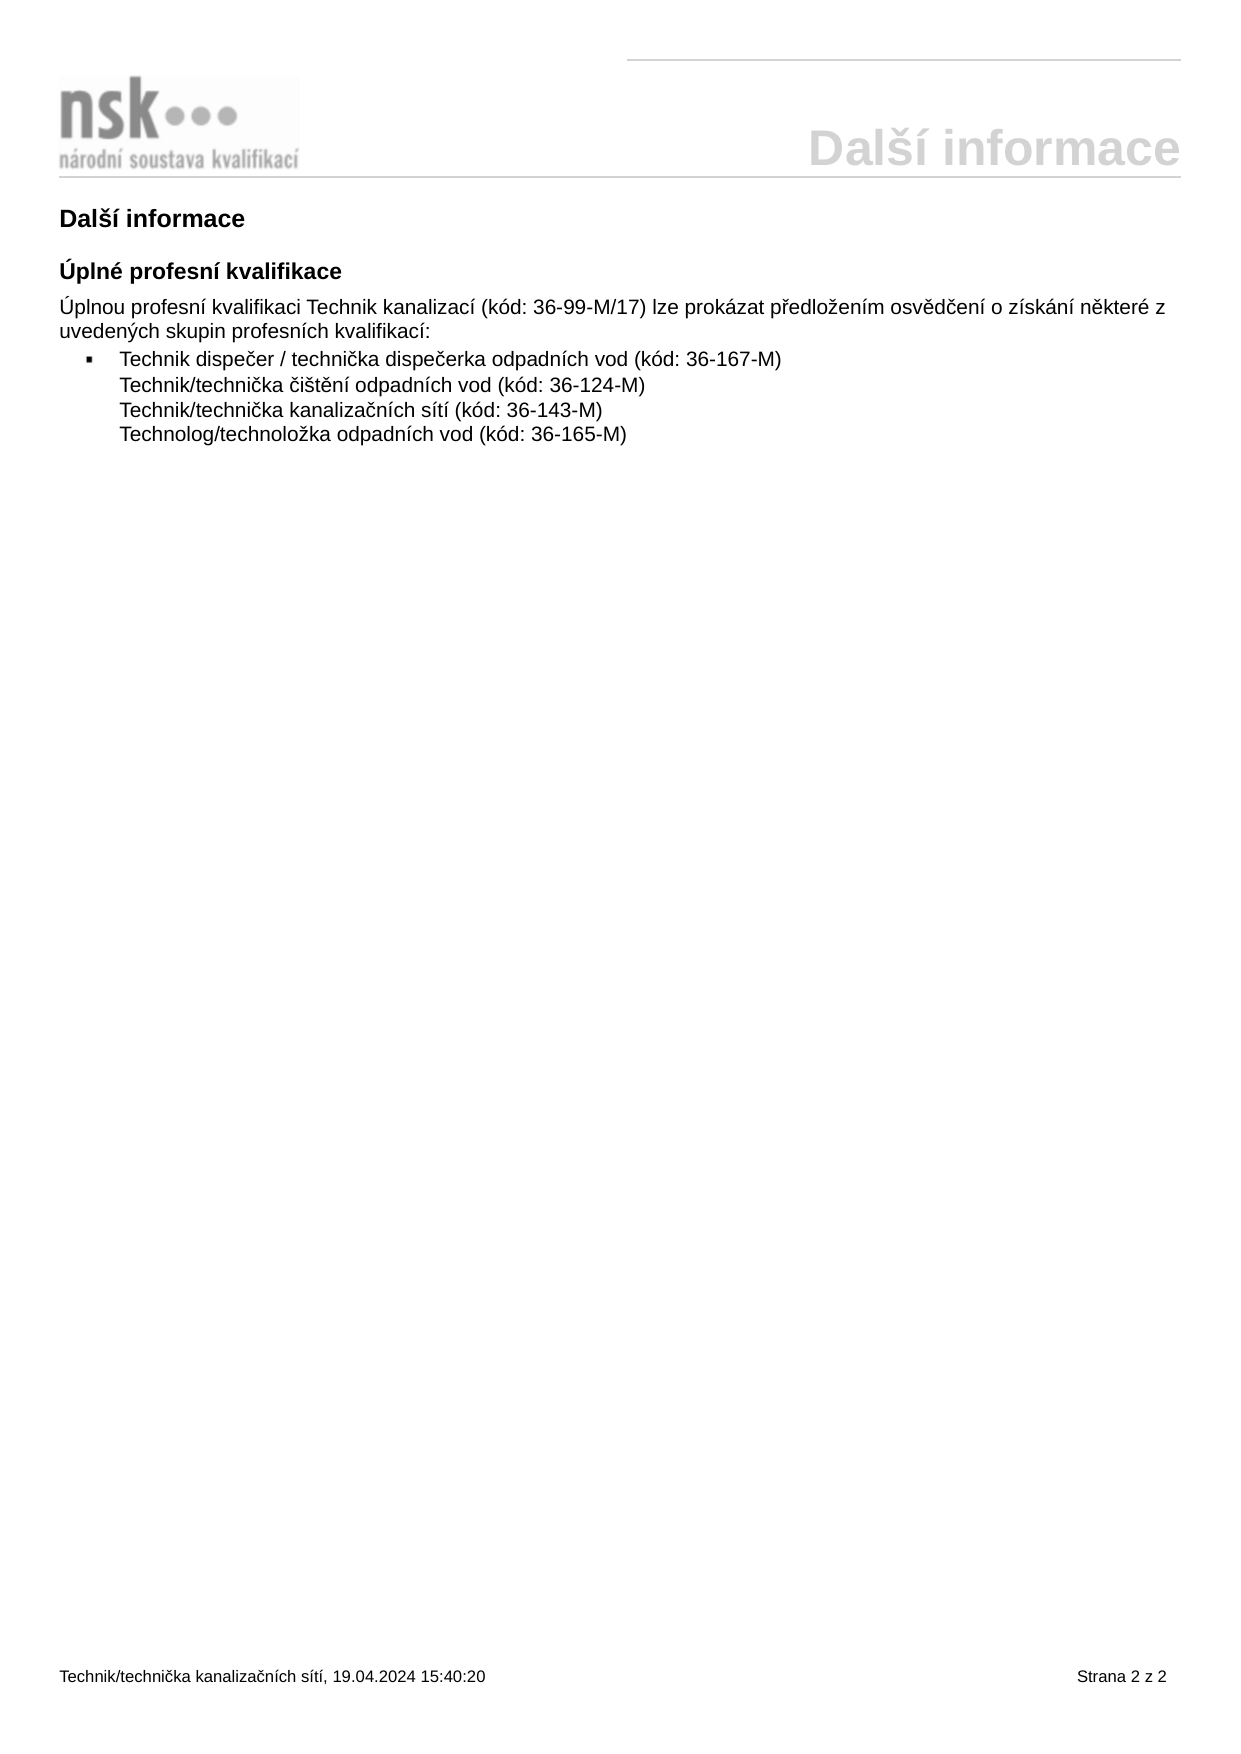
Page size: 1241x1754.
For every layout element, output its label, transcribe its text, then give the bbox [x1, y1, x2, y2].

table_cell [119, 343, 482, 347]
table_cell [861, 1369, 1167, 1658]
table_cell Technik/technička čištění odpadních vod (kód: 36-124-M) [119, 373, 1181, 398]
table_cell [627, 779, 861, 1079]
table_cell [619, 479, 627, 779]
table_cell [861, 1079, 1167, 1368]
table_cell [1167, 236, 1181, 248]
table_cell [119, 479, 482, 779]
table_cell [1167, 1658, 1181, 1694]
table_cell [1167, 194, 1181, 200]
table_cell [59, 398, 119, 422]
table_cell [861, 343, 1167, 347]
picture [59, 347, 119, 372]
table_cell [627, 1079, 861, 1368]
table_cell [59, 1369, 119, 1658]
table_cell [627, 343, 861, 347]
table_cell [482, 236, 619, 248]
table_cell [119, 779, 482, 1079]
table_cell [619, 236, 627, 248]
table_cell [619, 779, 627, 1079]
table_cell [119, 236, 482, 248]
table_cell [59, 171, 119, 176]
table_cell [1167, 1079, 1181, 1368]
table_cell [59, 194, 119, 200]
table_cell Technolog/technoložka odpadních vod (kód: 36-165-M) [119, 422, 1181, 448]
table_cell [861, 448, 1167, 479]
table_cell [59, 373, 119, 398]
table_cell [627, 236, 861, 248]
table_cell [861, 236, 1167, 248]
table_cell [119, 1369, 482, 1658]
table_cell [627, 194, 861, 200]
table_cell Technik dispečer / technička dispečerka odpadních vod (kód: 36-167-M) [119, 347, 1181, 373]
table_cell Další informace [59, 200, 1181, 236]
table_cell [1167, 1369, 1181, 1658]
table_cell [59, 479, 119, 779]
table_cell [482, 448, 619, 479]
table_cell [119, 1079, 482, 1368]
table_cell [119, 171, 482, 176]
table_cell [619, 1369, 627, 1658]
picture [58, 59, 620, 171]
table_cell [861, 779, 1167, 1079]
table_cell [59, 779, 119, 1079]
table_cell [627, 448, 861, 479]
table_cell [619, 1079, 627, 1368]
table_cell Úplnou profesní kvalifikaci Technik kanalizací (kód: 36-99-M/17) lze prokázat předložením osvědčení o získání některé z uvedených skupin profesních kvalifikací: [59, 295, 1181, 343]
table_cell [1167, 343, 1181, 347]
table_cell [59, 448, 119, 479]
table_cell [482, 343, 619, 347]
table_cell [482, 1369, 619, 1658]
table_cell [482, 171, 619, 176]
table_cell [482, 1079, 619, 1368]
table_cell [59, 1079, 119, 1368]
table_cell [861, 479, 1167, 779]
table_cell [59, 178, 1181, 194]
table_cell Další informace [627, 61, 1181, 176]
table_cell [119, 448, 482, 479]
table_cell [619, 170, 627, 176]
table_cell [627, 479, 861, 779]
table_cell [620, 59, 627, 170]
table_cell [1167, 448, 1181, 479]
table_cell [482, 194, 619, 200]
table_cell [861, 194, 1167, 200]
table_cell [1167, 479, 1181, 779]
table_cell [482, 779, 619, 1079]
table_cell [627, 1369, 861, 1658]
table_cell Úplné profesní kvalifikace [59, 248, 1181, 295]
table_cell [619, 194, 627, 200]
table_cell [59, 422, 119, 448]
table_cell [119, 194, 482, 200]
table_cell [59, 236, 119, 248]
table_cell Strana 2 z 2 [861, 1658, 1167, 1694]
table_cell [1167, 779, 1181, 1079]
table_cell [59, 343, 119, 347]
table_cell [619, 448, 627, 479]
table_cell [482, 479, 619, 779]
table_cell Technik/technička kanalizačních sítí (kód: 36-143-M) [119, 398, 1181, 422]
table_cell Technik/technička kanalizačních sítí, 19.04.2024 15:40:20 [59, 1658, 861, 1694]
